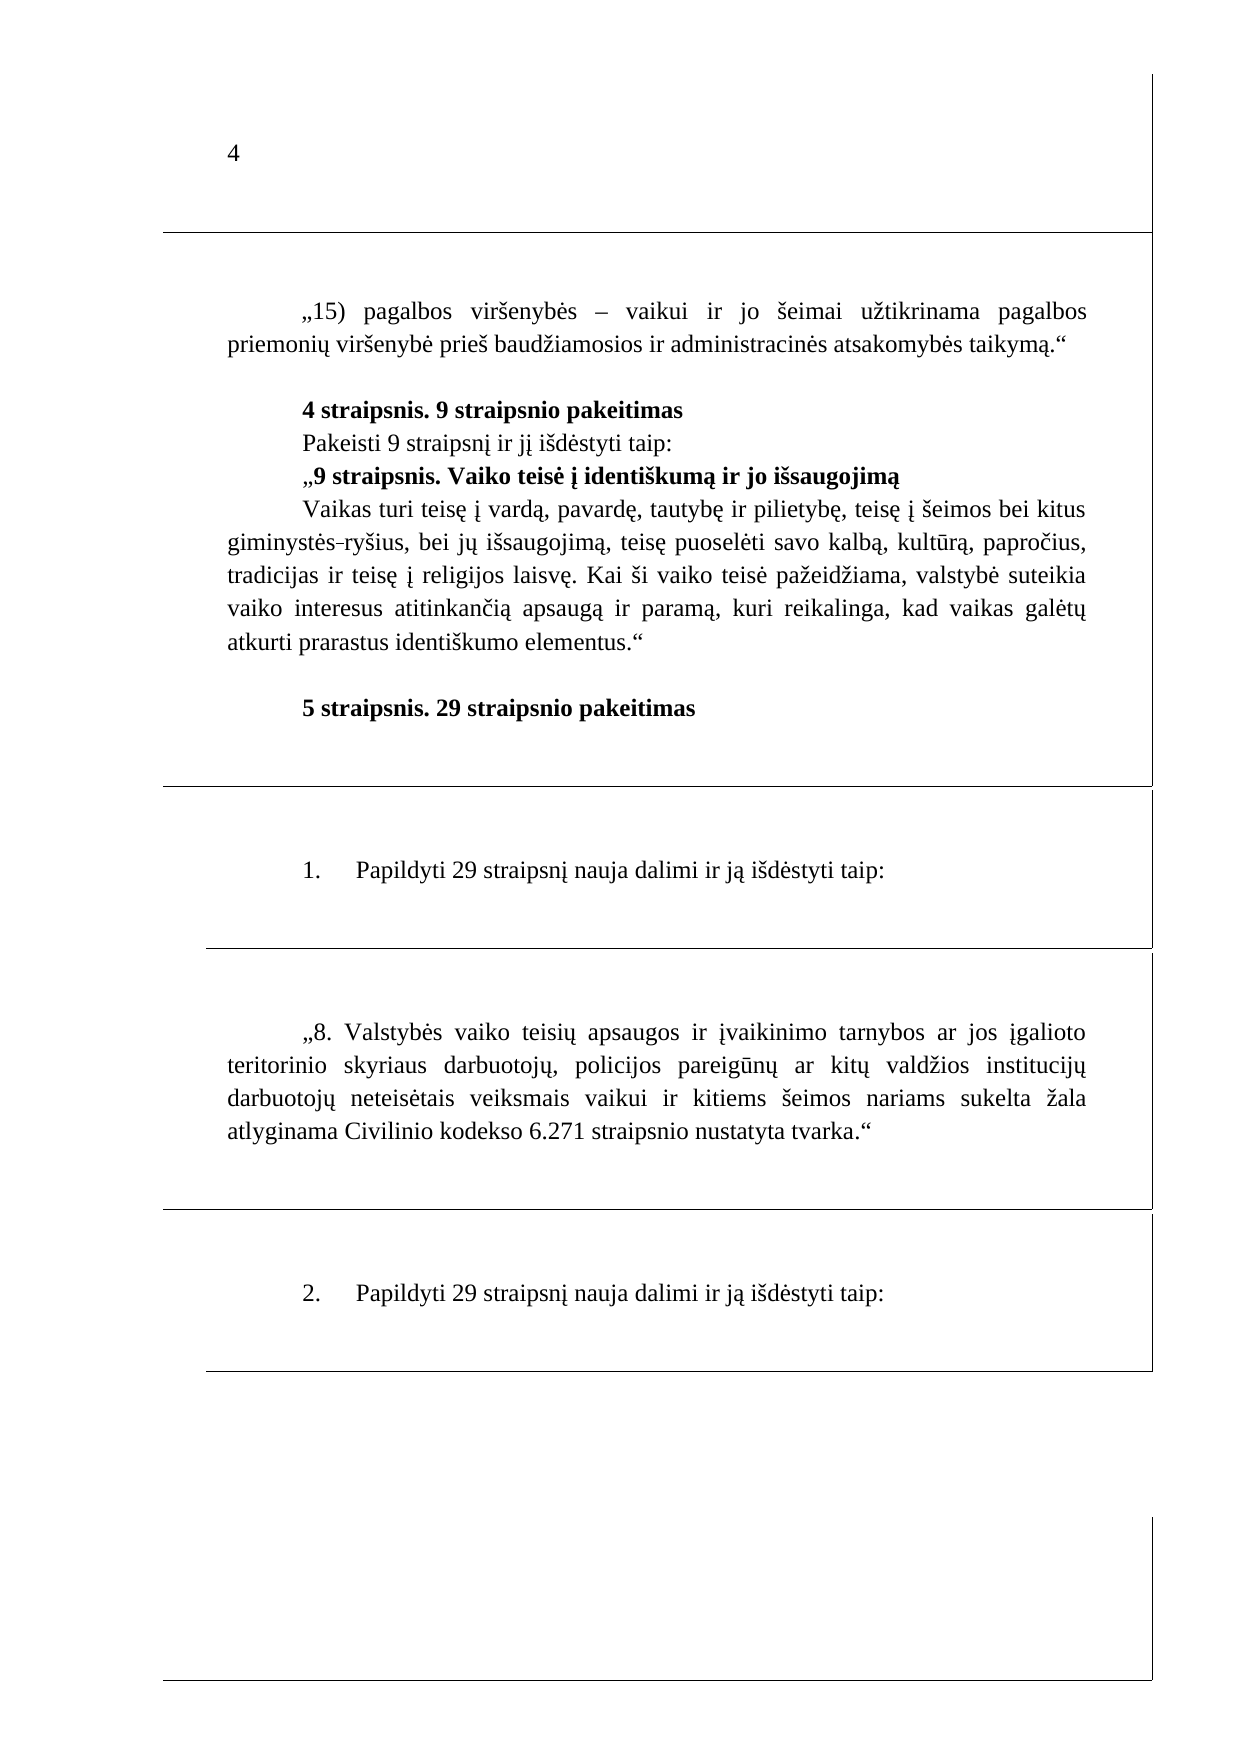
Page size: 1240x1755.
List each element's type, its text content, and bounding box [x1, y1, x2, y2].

text 5 straipsnis. 29 straipsnio pakeitimas [162, 628, 1152, 786]
text 1. Papildyti 29 straipsnį nauja dalimi ir ją išdėstyti taip: [206, 790, 1152, 948]
text Pakeisti 9 straipsnį ir jį išdėstyti taip: [162, 364, 1152, 397]
text 2. Papildyti 29 straipsnį nauja dalimi ir ją išdėstyti taip: [206, 1214, 1152, 1371]
text „8. Valstybės vaiko teisių apsaugos ir įvaikinimo tarnybos ar jos įgalioto teritorinio skyriaus darbuotojų, policijos pareigūnų ar kitų valdžios institucijų darbuotojų neteisėtais veiksmais vaikui ir kitiems šeimos nariams sukelta žala atlyginama Civilinio kodekso 6.271 straipsnio nustatyta tvarka.“ [162, 952, 1152, 1209]
text „9 straipsnis. Vaiko teisė į identiškumą ir jo išsaugojimą [162, 397, 1152, 430]
text Vaikas turi teisę į vardą, pavardę, tautybę ir pilietybę, teisę į šeimos bei kitus giminystės ryšius, bei jų išsaugojimą, teisę puoselėti savo kalbą, kultūrą, papročius, tradicijas ir teisę į religijos laisvę. Kai ši vaiko teisė pažeidžiama, valstybė suteikia vaiko interesus atitinkančią apsaugą ir paramą, kuri reikalinga, kad vaikas galėtų atkurti prarastus identiškumo elementus.“ [162, 430, 1152, 628]
text „15) pagalbos viršenybės – vaikui ir jo šeimai užtikrinama pagalbos priemonių viršenybė prieš baudžiamosios ir administracinės atsakomybės taikymą.“ [162, 232, 1152, 331]
text 4 straipsnis. 9 straipsnio pakeitimas [162, 331, 1152, 364]
